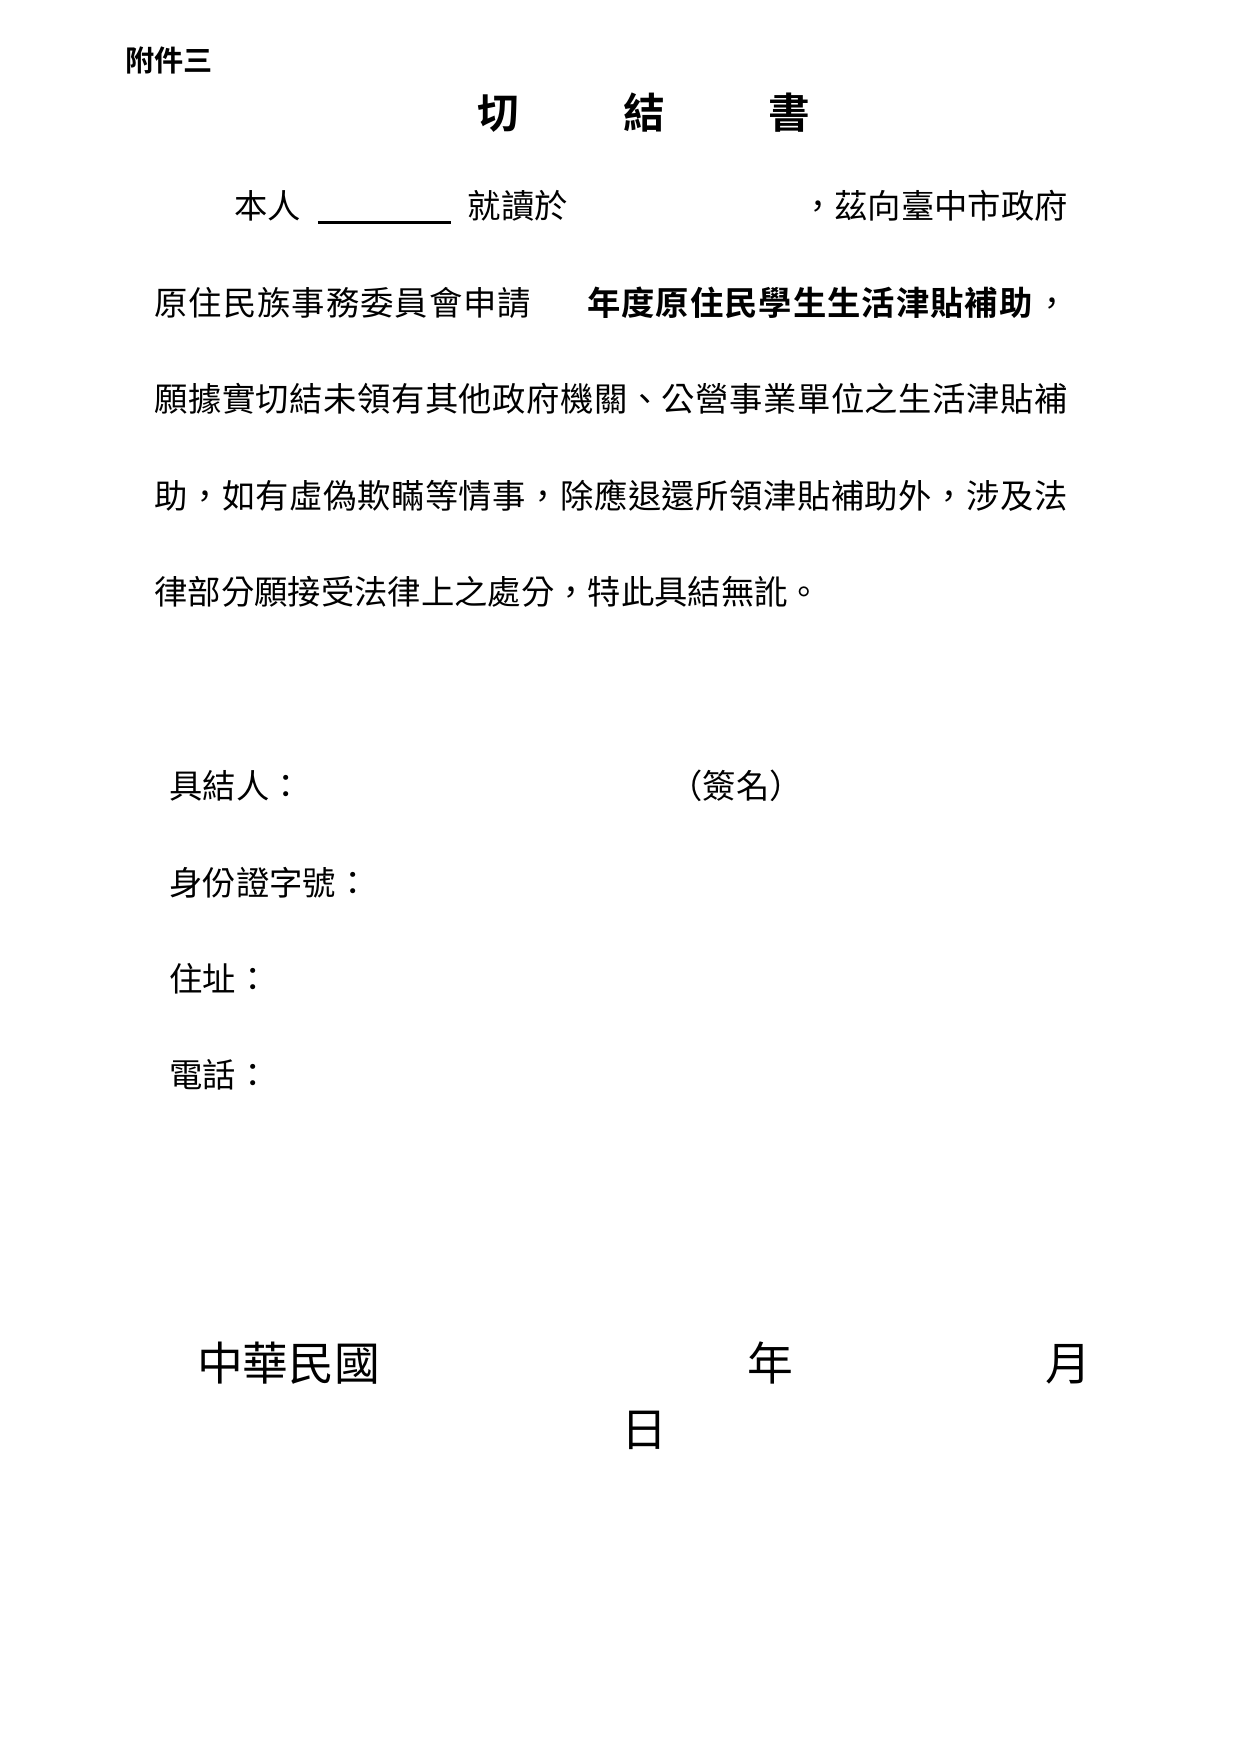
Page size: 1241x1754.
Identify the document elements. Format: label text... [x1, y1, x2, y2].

text 切 結 書 [125, 80, 1162, 140]
text 身份證字號： [169, 856, 1162, 904]
text 附件三 [125, 37, 1162, 80]
text 住址： [169, 953, 1162, 1001]
text 本人 就讀於 ，茲向臺中市政府原住民族事務委員會申請 年度原住民學生生活津貼補助，願據實切結未領有其他政府機關、公營事業單位之生活津貼補助，如有虛偽欺瞞等情事，除應退還所領津貼補助外，涉及法律部分願接受法律上之處分，特此具結無訛。 [154, 180, 1068, 614]
text 具結人： （簽名） [169, 760, 1162, 808]
text 電話： [169, 1049, 1162, 1097]
text 中華民國 年 月 日 [125, 1327, 1162, 1460]
